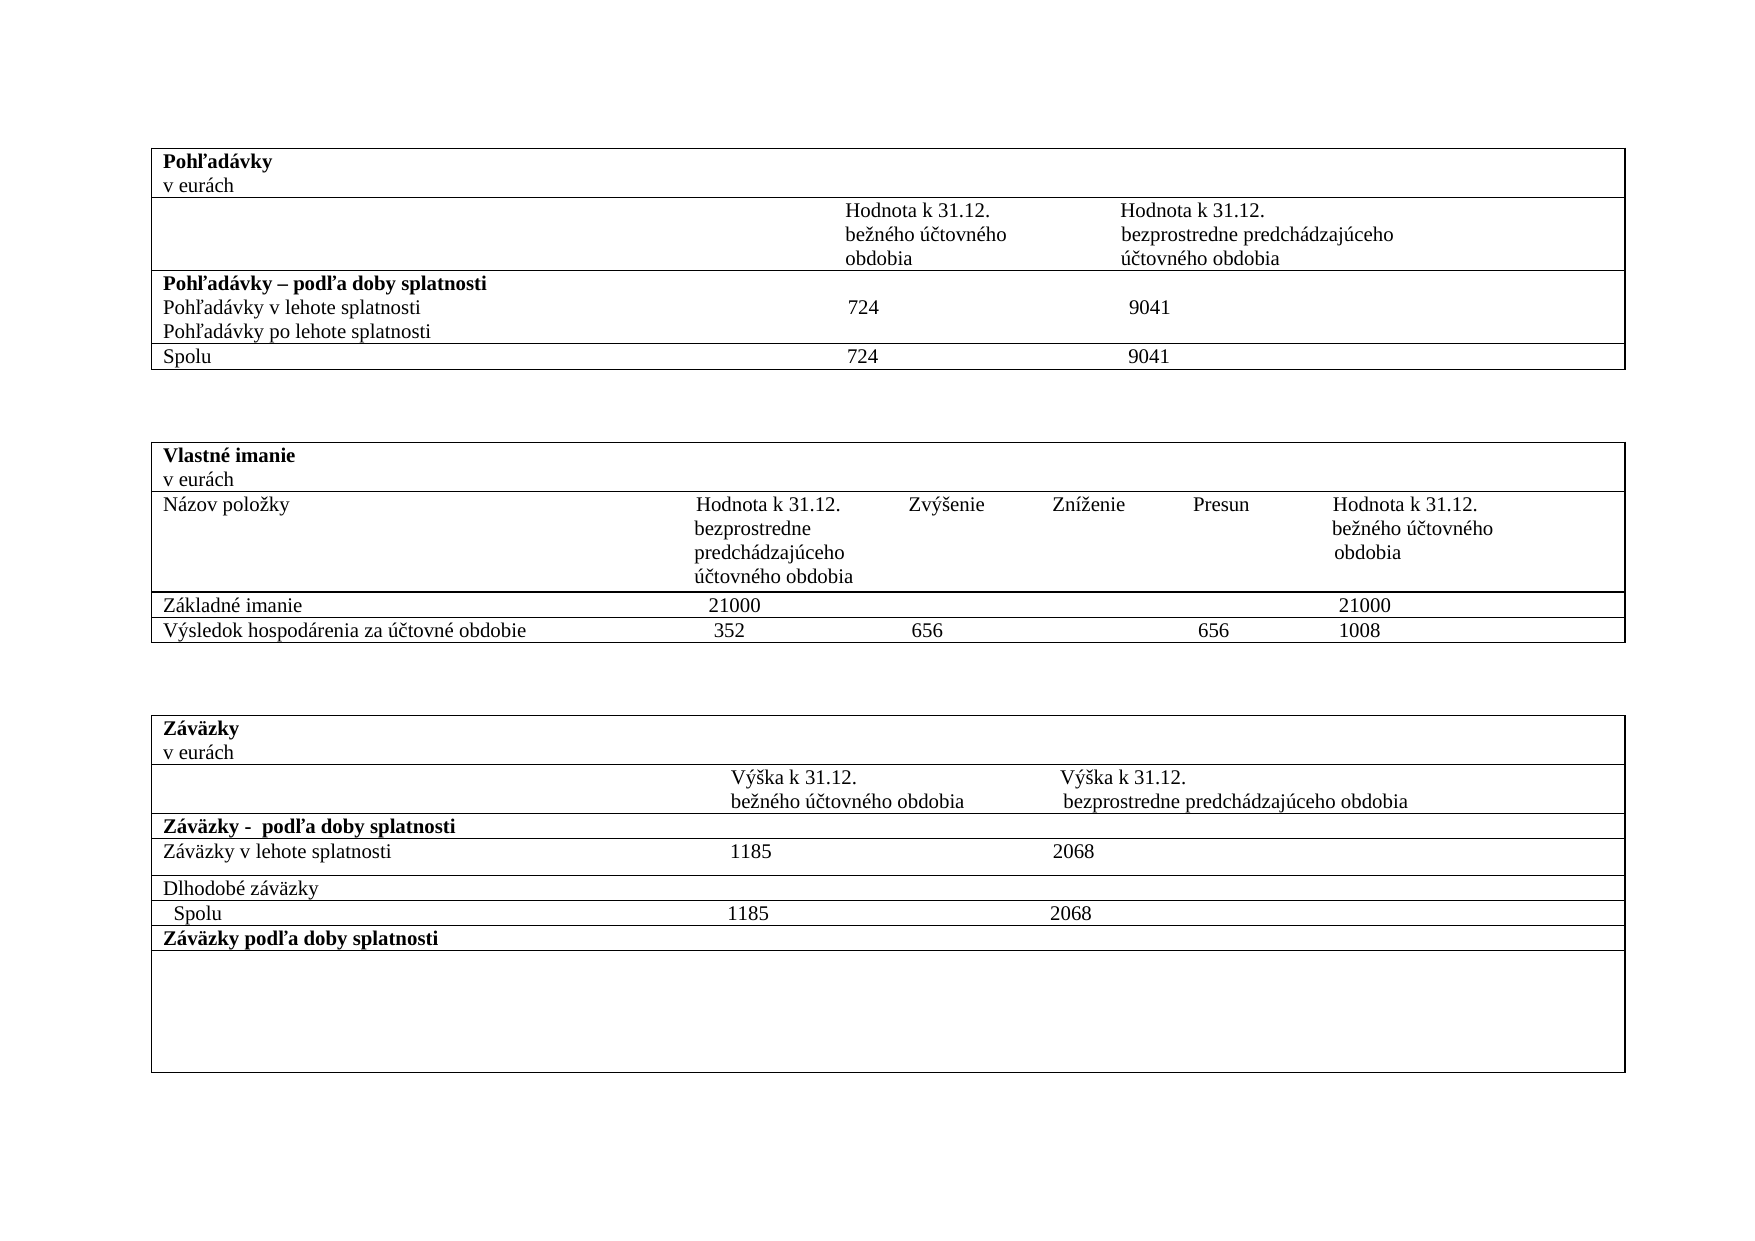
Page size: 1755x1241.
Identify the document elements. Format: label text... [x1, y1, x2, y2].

table_cell Pohľadávky – podľa doby splatnosti Pohľadávky v lehote splatnosti 724 9041 Pohľadávky po lehote splatnosti [152, 271, 1624, 343]
table_cell Záväzky v lehote splatnosti 1185 2068 [152, 839, 1624, 875]
table_cell Spolu 1185 2068 [152, 901, 1624, 925]
table_cell [152, 951, 1624, 1072]
table_cell Hodnota k 31.12. Hodnota k 31.12. bežného účtovného bezprostredne predchádzajúceho obdobia účtovného obdobia [152, 198, 1624, 270]
table_header Vlastné imanie v eurách [152, 443, 1624, 491]
table_cell Výsledok hospodárenia za účtovné obdobie 352 656 656 1008 [152, 618, 1624, 642]
table_cell Názov položky Hodnota k 31.12. Zvýšenie Zníženie Presun Hodnota k 31.12. bezprostredne bežného účtovného predchádzajúceho obdobia účtovného obdobia [152, 492, 1624, 591]
table_cell Základné imanie 21000 21000 [152, 593, 1624, 617]
table_cell Záväzky - podľa doby splatnosti [152, 814, 1624, 838]
table_header Záväzky v eurách [152, 716, 1624, 764]
table_header Pohľadávky v eurách [152, 149, 1624, 197]
table_cell Spolu 724 9041 [152, 344, 1624, 368]
table_cell Dlhodobé záväzky [152, 876, 1624, 900]
table_cell Výška k 31.12. Výška k 31.12. bežného účtovného obdobia bezprostredne predchádzajúceho obdobia [152, 765, 1624, 813]
table_cell Záväzky podľa doby splatnosti [152, 926, 1624, 950]
